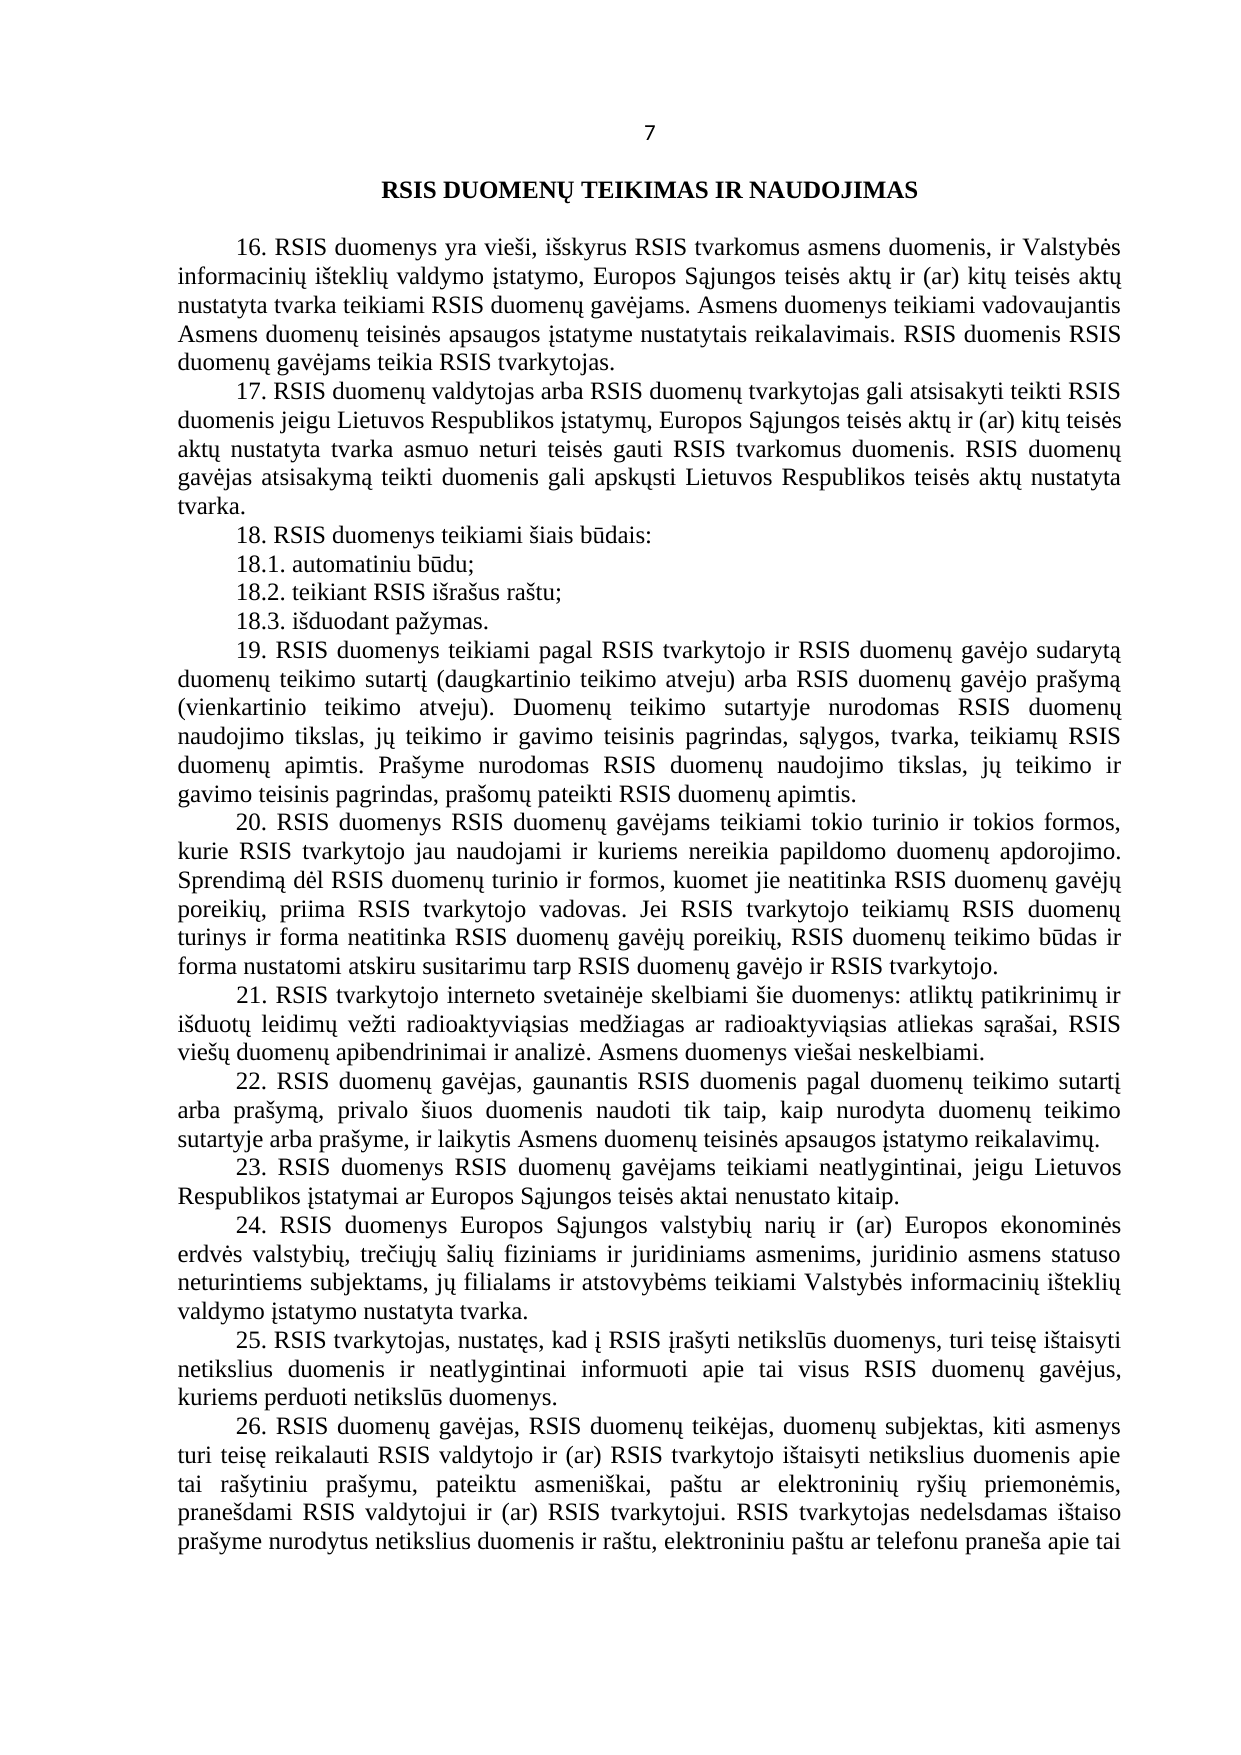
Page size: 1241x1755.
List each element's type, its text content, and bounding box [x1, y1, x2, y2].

text 17. RSIS duomenų valdytojas arba RSIS duomenų tvarkytojas gali atsisakyti teikti RSIS duomenis jeigu Lietuvos Respublikos įstatymų, Europos Sąjungos teisės aktų ir (ar) kitų teisės aktų nustatyta tvarka asmuo neturi teisės gauti RSIS tvarkomus duomenis. RSIS duomenų gavėjas atsisakymą teikti duomenis gali apskųsti Lietuvos Respublikos teisės aktų nustatyta tvarka. [177, 376, 1122, 520]
text 18. RSIS duomenys teikiami šiais būdais: [177, 520, 1122, 549]
text 24. RSIS duomenys Europos Sąjungos valstybių narių ir (ar) Europos ekonominės erdvės valstybių, trečiųjų šalių fiziniams ir juridiniams asmenims, juridinio asmens statuso neturintiems subjektams, jų filialams ir atstovybėms teikiami Valstybės informacinių išteklių valdymo įstatymo nustatyta tvarka. [177, 1210, 1122, 1325]
text 23. RSIS duomenys RSIS duomenų gavėjams teikiami neatlygintinai, jeigu Lietuvos Respublikos įstatymai ar Europos Sąjungos teisės aktai nenustato kitaip. [177, 1152, 1122, 1210]
text 18.2. teikiant RSIS išrašus raštu; [177, 577, 1122, 606]
text RSIS DUOMENŲ TEIKIMAS IR NAUDOJIMAS [177, 175, 1122, 204]
text 22. RSIS duomenų gavėjas, gaunantis RSIS duomenis pagal duomenų teikimo sutartį arba prašymą, privalo šiuos duomenis naudoti tik taip, kaip nurodyta duomenų teikimo sutartyje arba prašyme, ir laikytis Asmens duomenų teisinės apsaugos įstatymo reikalavimų. [177, 1066, 1122, 1152]
text 21. RSIS tvarkytojo interneto svetainėje skelbiami šie duomenys: atliktų patikrinimų ir išduotų leidimų vežti radioaktyviąsias medžiagas ar radioaktyviąsias atliekas sąrašai, RSIS viešų duomenų apibendrinimai ir analizė. Asmens duomenys viešai neskelbiami. [177, 980, 1122, 1066]
text 18.3. išduodant pažymas. [177, 606, 1122, 635]
text 26. RSIS duomenų gavėjas, RSIS duomenų teikėjas, duomenų subjektas, kiti asmenys turi teisę reikalauti RSIS valdytojo ir (ar) RSIS tvarkytojo ištaisyti netikslius duomenis apie tai rašytiniu prašymu, pateiktu asmeniškai, paštu ar elektroninių ryšių priemonėmis, pranešdami RSIS valdytojui ir (ar) RSIS tvarkytojui. RSIS tvarkytojas nedelsdamas ištaiso prašyme nurodytus netikslius duomenis ir raštu, elektroniniu paštu ar telefonu praneša apie tai [177, 1411, 1122, 1555]
text 18.1. automatiniu būdu; [177, 549, 1122, 577]
text 25. RSIS tvarkytojas, nustatęs, kad į RSIS įrašyti netikslūs duomenys, turi teisę ištaisyti netikslius duomenis ir neatlygintinai informuoti apie tai visus RSIS duomenų gavėjus, kuriems perduoti netikslūs duomenys. [177, 1325, 1122, 1411]
text 16. RSIS duomenys yra vieši, išskyrus RSIS tvarkomus asmens duomenis, ir Valstybės informacinių išteklių valdymo įstatymo, Europos Sąjungos teisės aktų ir (ar) kitų teisės aktų nustatyta tvarka teikiami RSIS duomenų gavėjams. Asmens duomenys teikiami vadovaujantis Asmens duomenų teisinės apsaugos įstatyme nustatytais reikalavimais. RSIS duomenis RSIS duomenų gavėjams teikia RSIS tvarkytojas. [177, 232, 1122, 376]
text 19. RSIS duomenys teikiami pagal RSIS tvarkytojo ir RSIS duomenų gavėjo sudarytą duomenų teikimo sutartį (daugkartinio teikimo atveju) arba RSIS duomenų gavėjo prašymą (vienkartinio teikimo atveju). Duomenų teikimo sutartyje nurodomas RSIS duomenų naudojimo tikslas, jų teikimo ir gavimo teisinis pagrindas, sąlygos, tvarka, teikiamų RSIS duomenų apimtis. Prašyme nurodomas RSIS duomenų naudojimo tikslas, jų teikimo ir gavimo teisinis pagrindas, prašomų pateikti RSIS duomenų apimtis. [177, 635, 1122, 807]
text 20. RSIS duomenys RSIS duomenų gavėjams teikiami tokio turinio ir tokios formos, kurie RSIS tvarkytojo jau naudojami ir kuriems nereikia papildomo duomenų apdorojimo. Sprendimą dėl RSIS duomenų turinio ir formos, kuomet jie neatitinka RSIS duomenų gavėjų poreikių, priima RSIS tvarkytojo vadovas. Jei RSIS tvarkytojo teikiamų RSIS duomenų turinys ir forma neatitinka RSIS duomenų gavėjų poreikių, RSIS duomenų teikimo būdas ir forma nustatomi atskiru susitarimu tarp RSIS duomenų gavėjo ir RSIS tvarkytojo. [177, 807, 1122, 980]
